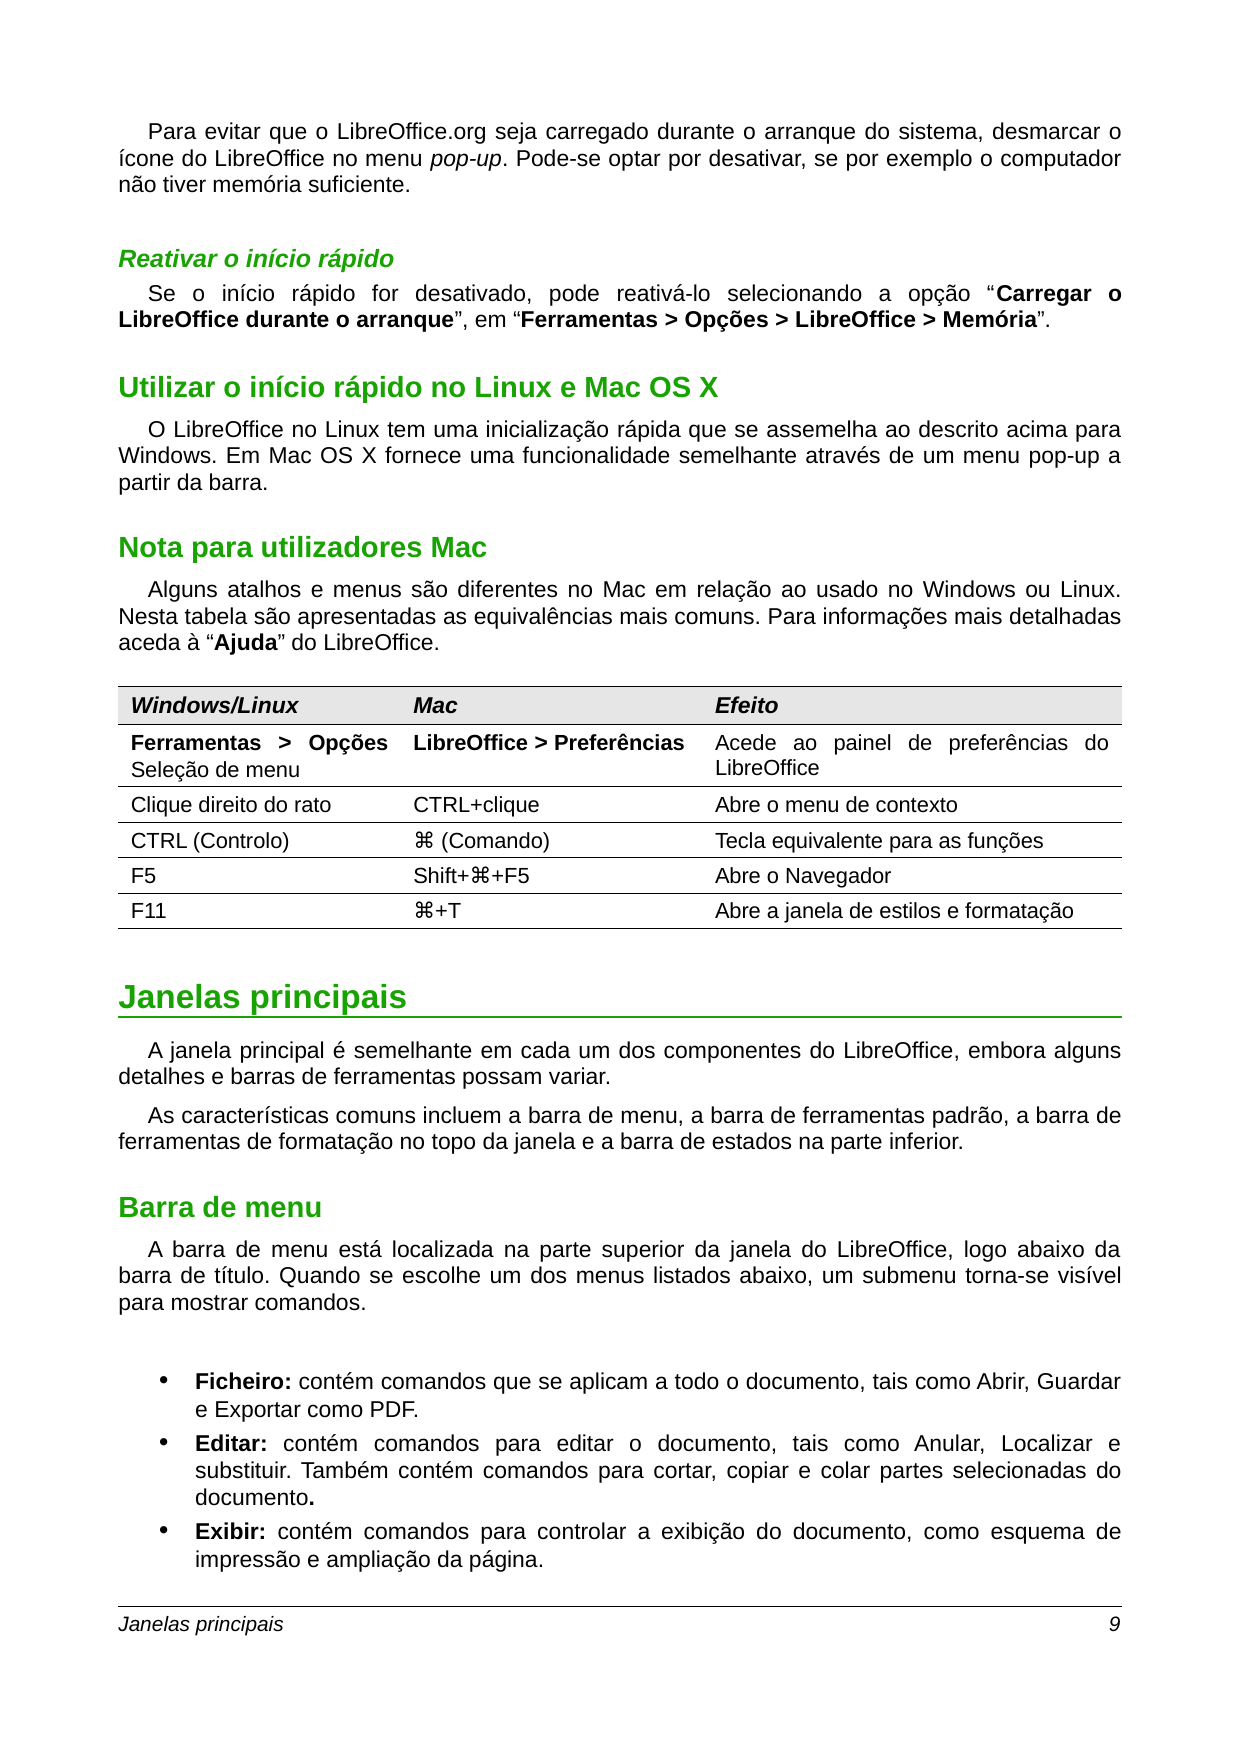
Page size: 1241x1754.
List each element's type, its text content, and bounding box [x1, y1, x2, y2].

table_cell Tecla equivalente para as funções [702, 823, 1122, 857]
text Para evitar que o LibreOffice.org seja carregado durante o arranque do sistema, desmarcar o ícone do LibreOffice no menu pop-up. Pode-se optar por desativar, se por exemplo o computador não tiver memória suficiente. [118, 118, 1122, 197]
table_cell F11 [118, 894, 401, 928]
list Ficheiro: contém comandos que se aplicam a todo o documento, tais como Abrir, Guardar e Exportar como PDF. [156, 1367, 1122, 1422]
table_header Windows/Linux [118, 687, 401, 724]
table_header Efeito [702, 687, 1122, 724]
text Alguns atalhos e menus são diferentes no Mac em relação ao usado no Windows ou Linux. Nesta tabela são apresentadas as equivalências mais comuns. Para informações mais detalhadas aceda à “Ajuda” do LibreOffice. [118, 576, 1122, 655]
text As características comuns incluem a barra de menu, a barra de ferramentas padrão, a barra de ferramentas de formatação no topo da janela e a barra de estados na parte inferior. [118, 1102, 1122, 1155]
table_cell z+T [401, 894, 702, 928]
table_cell CTRL (Controlo) [118, 823, 401, 857]
table_cell F5 [118, 858, 401, 892]
subtitle Barra de menu [118, 1190, 1122, 1224]
table_cell Clique direito do rato [118, 787, 401, 822]
subtitle Janelas principais [118, 977, 1122, 1016]
table_cell Abre o Navegador [702, 858, 1122, 892]
table_cell z (Comando) [401, 823, 702, 857]
subtitle Utilizar o início rápido no Linux e Mac OS X [118, 370, 1122, 403]
text O LibreOffice no Linux tem uma inicialização rápida que se assemelha ao descrito acima para Windows. Em Mac OS X fornece uma funcionalidade semelhante através de um menu pop-up a partir da barra. [118, 416, 1122, 495]
table_cell Acede ao painel de preferências do LibreOffice [702, 725, 1122, 786]
table_cell LibreOffice > Preferências [401, 725, 702, 786]
text A barra de menu está localizada na parte superior da janela do LibreOffice, logo abaixo da barra de título. Quando se escolhe um dos menus listados abaixo, um submenu torna-se visível para mostrar comandos. [118, 1236, 1122, 1315]
table_header Mac [401, 687, 702, 724]
text A janela principal é semelhante em cada um dos componentes do LibreOffice, embora alguns detalhes e barras de ferramentas possam variar. [118, 1037, 1122, 1089]
table_cell Abre a janela de estilos e formatação [702, 894, 1122, 928]
list Editar: contém comandos para editar o documento, tais como Anular, Localizar e substituir. Também contém comandos para cortar, copiar e colar partes selecionadas do documento. [156, 1428, 1122, 1510]
table_cell Abre o menu de contexto [702, 787, 1122, 822]
text Se o início rápido for desativado, pode reativá-lo selecionando a opção “Carregar o LibreOffice durante o arranque”, em “Ferramentas > Opções > LibreOffice > Memória”. [118, 279, 1122, 334]
table_cell CTRL+clique [401, 787, 702, 822]
list Exibir: contém comandos para controlar a exibição do documento, como esquema de impressão e ampliação da página. [156, 1516, 1122, 1572]
table_cell Shift+z+F5 [401, 858, 702, 892]
table_cell Ferramentas > Opções Seleção de menu [118, 725, 401, 786]
subtitle Nota para utilizadores Mac [118, 530, 1122, 564]
subtitle Reativar o início rápido [118, 244, 1122, 273]
